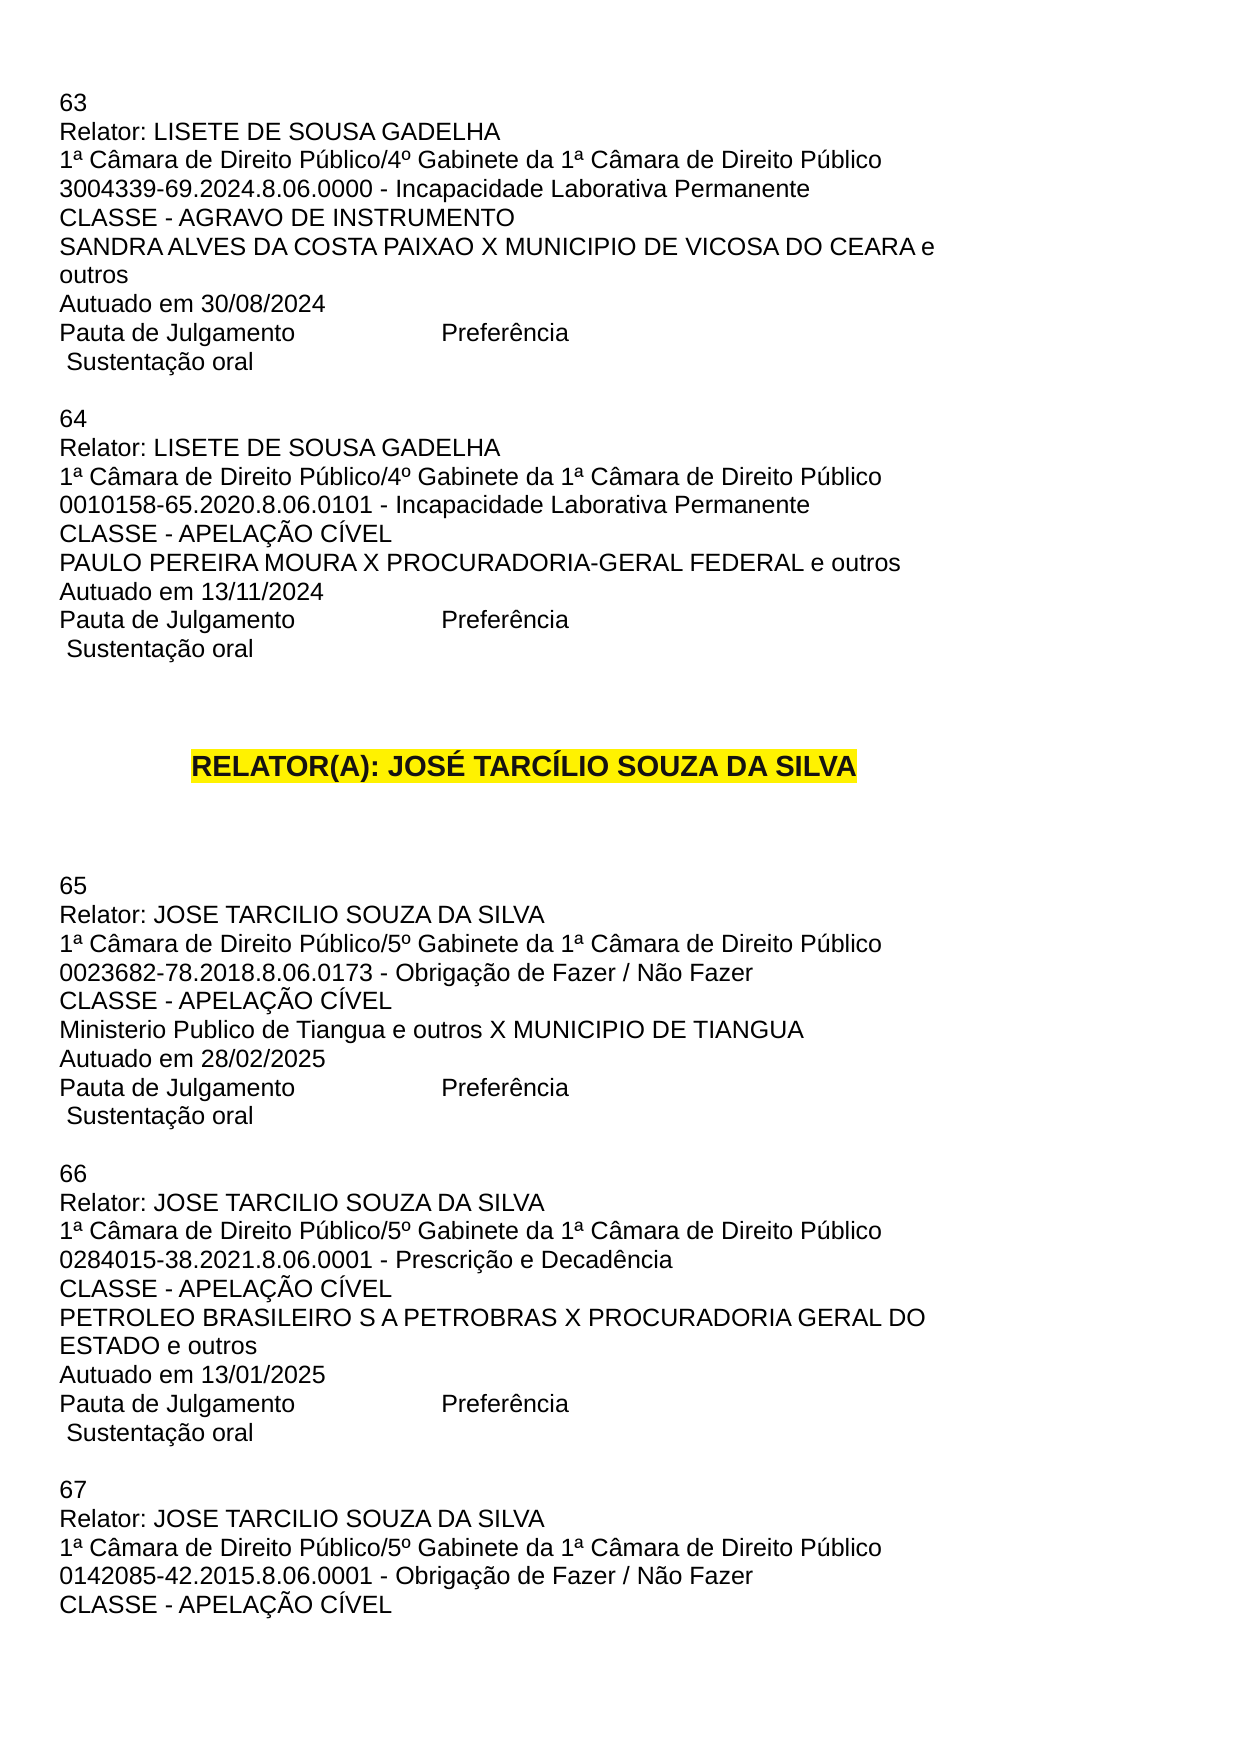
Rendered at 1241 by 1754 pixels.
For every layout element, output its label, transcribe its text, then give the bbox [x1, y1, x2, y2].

text PAULO PEREIRA MOURA X PROCURADORIA-GERAL FEDERAL e outros [59, 548, 989, 577]
text Pauta de Julgamento Preferência [59, 605, 989, 634]
text CLASSE - APELAÇÃO CÍVEL [59, 986, 989, 1015]
text 0284015-38.2021.8.06.0001 - Prescrição e Decadência [59, 1245, 989, 1274]
text 0010158-65.2020.8.06.0101 - Incapacidade Laborativa Permanente [59, 490, 989, 519]
text CLASSE - APELAÇÃO CÍVEL [59, 519, 989, 548]
text PETROLEO BRASILEIRO S A PETROBRAS X PROCURADORIA GERAL DO ESTADO e outros [59, 1302, 989, 1360]
text Autuado em 28/02/2025 [59, 1044, 989, 1072]
text Pauta de Julgamento Preferência [59, 318, 989, 347]
text 1ª Câmara de Direito Público/5º Gabinete da 1ª Câmara de Direito Público [59, 1532, 989, 1561]
text Sustentação oral [59, 634, 989, 663]
text SANDRA ALVES DA COSTA PAIXAO X MUNICIPIO DE VICOSA DO CEARA e outros [59, 232, 989, 289]
text 3004339-69.2024.8.06.0000 - Incapacidade Laborativa Permanente [59, 174, 989, 203]
text CLASSE - APELAÇÃO CÍVEL [59, 1274, 989, 1302]
text 0023682-78.2018.8.06.0173 - Obrigação de Fazer / Não Fazer [59, 957, 989, 986]
text 63 [59, 88, 989, 117]
text CLASSE - AGRAVO DE INSTRUMENTO [59, 203, 989, 232]
text 66 [59, 1159, 989, 1187]
text Relator: LISETE DE SOUSA GADELHA [59, 117, 989, 145]
text 1ª Câmara de Direito Público/4º Gabinete da 1ª Câmara de Direito Público [59, 462, 989, 490]
text RELATOR(A): JOSÉ TARCÍLIO SOUZA DA SILVA [59, 749, 989, 783]
text 1ª Câmara de Direito Público/4º Gabinete da 1ª Câmara de Direito Público [59, 145, 989, 174]
text Pauta de Julgamento Preferência [59, 1072, 989, 1101]
text Sustentação oral [59, 347, 989, 375]
text Relator: JOSE TARCILIO SOUZA DA SILVA [59, 900, 989, 929]
text CLASSE - APELAÇÃO CÍVEL [59, 1590, 989, 1619]
text 67 [59, 1475, 989, 1504]
text 65 [59, 871, 989, 900]
text Autuado em 13/11/2024 [59, 577, 989, 605]
text 64 [59, 404, 989, 433]
text Autuado em 13/01/2025 [59, 1360, 989, 1389]
text 0142085-42.2015.8.06.0001 - Obrigação de Fazer / Não Fazer [59, 1561, 989, 1590]
text 1ª Câmara de Direito Público/5º Gabinete da 1ª Câmara de Direito Público [59, 1216, 989, 1245]
text Autuado em 30/08/2024 [59, 289, 989, 318]
text Relator: LISETE DE SOUSA GADELHA [59, 433, 989, 462]
text 1ª Câmara de Direito Público/5º Gabinete da 1ª Câmara de Direito Público [59, 929, 989, 957]
text Relator: JOSE TARCILIO SOUZA DA SILVA [59, 1187, 989, 1216]
text Sustentação oral [59, 1417, 989, 1446]
text Relator: JOSE TARCILIO SOUZA DA SILVA [59, 1504, 989, 1532]
text Ministerio Publico de Tiangua e outros X MUNICIPIO DE TIANGUA [59, 1015, 989, 1044]
text Sustentação oral [59, 1101, 989, 1130]
text Pauta de Julgamento Preferência [59, 1389, 989, 1417]
